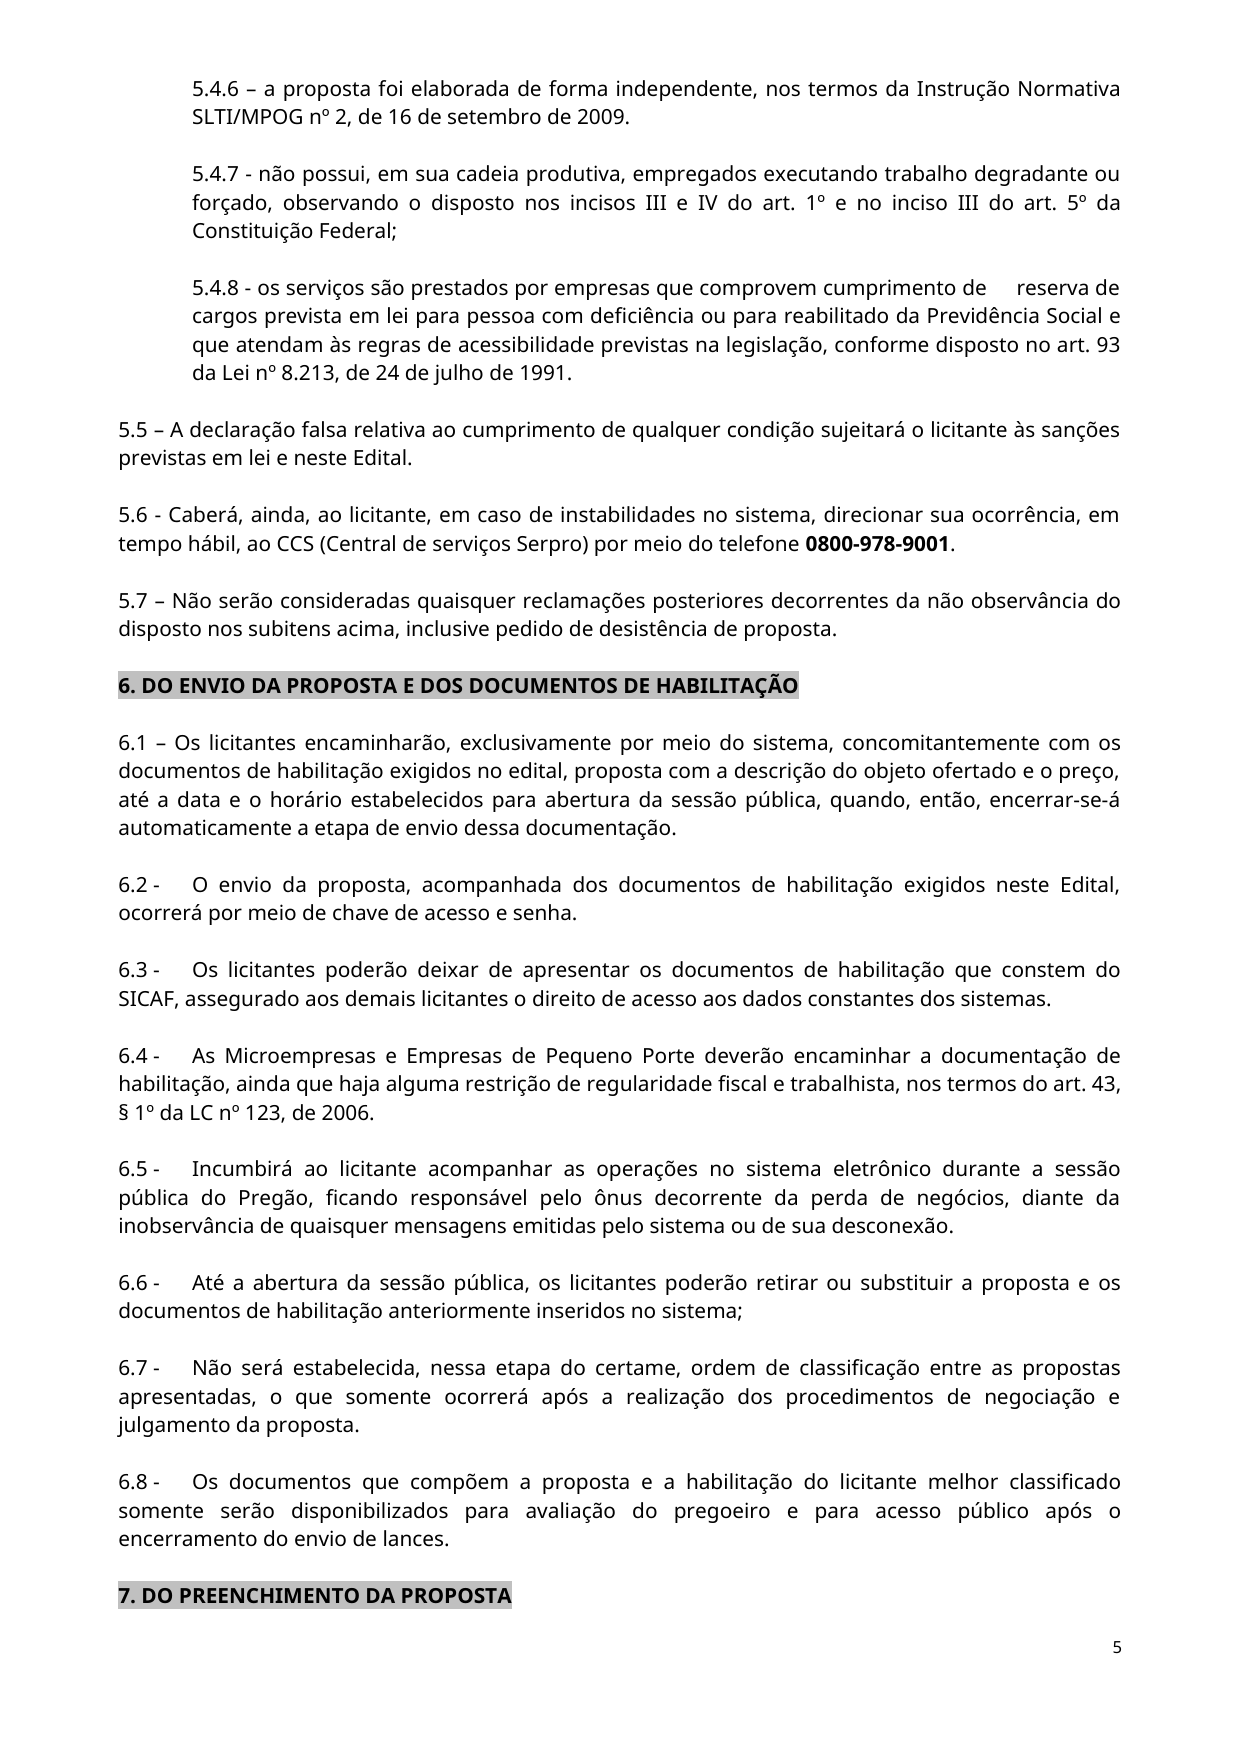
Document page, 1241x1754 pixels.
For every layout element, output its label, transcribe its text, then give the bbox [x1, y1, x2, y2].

text 6.6 - Até a abertura da sessão pública, os licitantes poderão retirar ou substituir a proposta e os documentos de habilitação anteriormente inseridos no sistema; [118, 1268, 1122, 1325]
text 5.4.6 – a proposta foi elaborada de forma independente, nos termos da Instrução Normativa SLTI/MPOG nº 2, de 16 de setembro de 2009. [192, 74, 1122, 131]
text 5.6 - Caberá, ainda, ao licitante, em caso de instabilidades no sistema, direcionar sua ocorrência, em tempo hábil, ao CCS (Central de serviços Serpro) por meio do telefone 0800-978-9001. [118, 500, 1122, 557]
text 5.4.7 - não possui, em sua cadeia produtiva, empregados executando trabalho degradante ou forçado, observando o disposto nos incisos III e IV do art. 1º e no inciso III do art. 5º da Constituição Federal; [192, 159, 1122, 244]
text 6.1 – Os licitantes encaminharão, exclusivamente por meio do sistema, concomitantemente com os documentos de habilitação exigidos no edital, proposta com a descrição do objeto ofertado e o preço, até a data e o horário estabelecidos para abertura da sessão pública, quando, então, encerrar-se-á automaticamente a etapa de envio dessa documentação. [118, 728, 1122, 842]
text 6.5 - Incumbirá ao licitante acompanhar as operações no sistema eletrônico durante a sessão pública do Pregão, ficando responsável pelo ônus decorrente da perda de negócios, diante da inobservância de quaisquer mensagens emitidas pelo sistema ou de sua desconexão. [118, 1154, 1122, 1240]
text 5.7 – Não serão consideradas quaisquer reclamações posteriores decorrentes da não observância do disposto nos subitens acima, inclusive pedido de desistência de proposta. [118, 586, 1122, 643]
text 6.8 - Os documentos que compõem a proposta e a habilitação do licitante melhor classificado somente serão disponibilizados para avaliação do pregoeiro e para acesso público após o encerramento do envio de lances. [118, 1467, 1122, 1553]
text 5.5 – A declaração falsa relativa ao cumprimento de qualquer condição sujeitará o licitante às sanções previstas em lei e neste Edital. [118, 415, 1122, 472]
text 6.3 - Os licitantes poderão deixar de apresentar os documentos de habilitação que constem do SICAF, assegurado aos demais licitantes o direito de acesso aos dados constantes dos sistemas. [118, 955, 1122, 1012]
text 6.7 - Não será estabelecida, nessa etapa do certame, ordem de classificação entre as propostas apresentadas, o que somente ocorrerá após a realização dos procedimentos de negociação e julgamento da proposta. [118, 1353, 1122, 1439]
text 6. DO ENVIO DA PROPOSTA E DOS DOCUMENTOS DE HABILITAÇÃO [118, 671, 1122, 699]
text 6.4 - As Microempresas e Empresas de Pequeno Porte deverão encaminhar a documentação de habilitação, ainda que haja alguma restrição de regularidade fiscal e trabalhista, nos termos do art. 43, § 1º da LC nº 123, de 2006. [118, 1041, 1122, 1126]
text 7. DO PREENCHIMENTO DA PROPOSTA [118, 1581, 1122, 1609]
text 6.2 - O envio da proposta, acompanhada dos documentos de habilitação exigidos neste Edital, ocorrerá por meio de chave de acesso e senha. [118, 870, 1122, 927]
text 5.4.8 - os serviços são prestados por empresas que comprovem cumprimento de reserva de cargos prevista em lei para pessoa com deficiência ou para reabilitado da Previdência Social e que atendam às regras de acessibilidade previstas na legislação, conforme disposto no art. 93 da Lei nº 8.213, de 24 de julho de 1991. [192, 273, 1122, 387]
